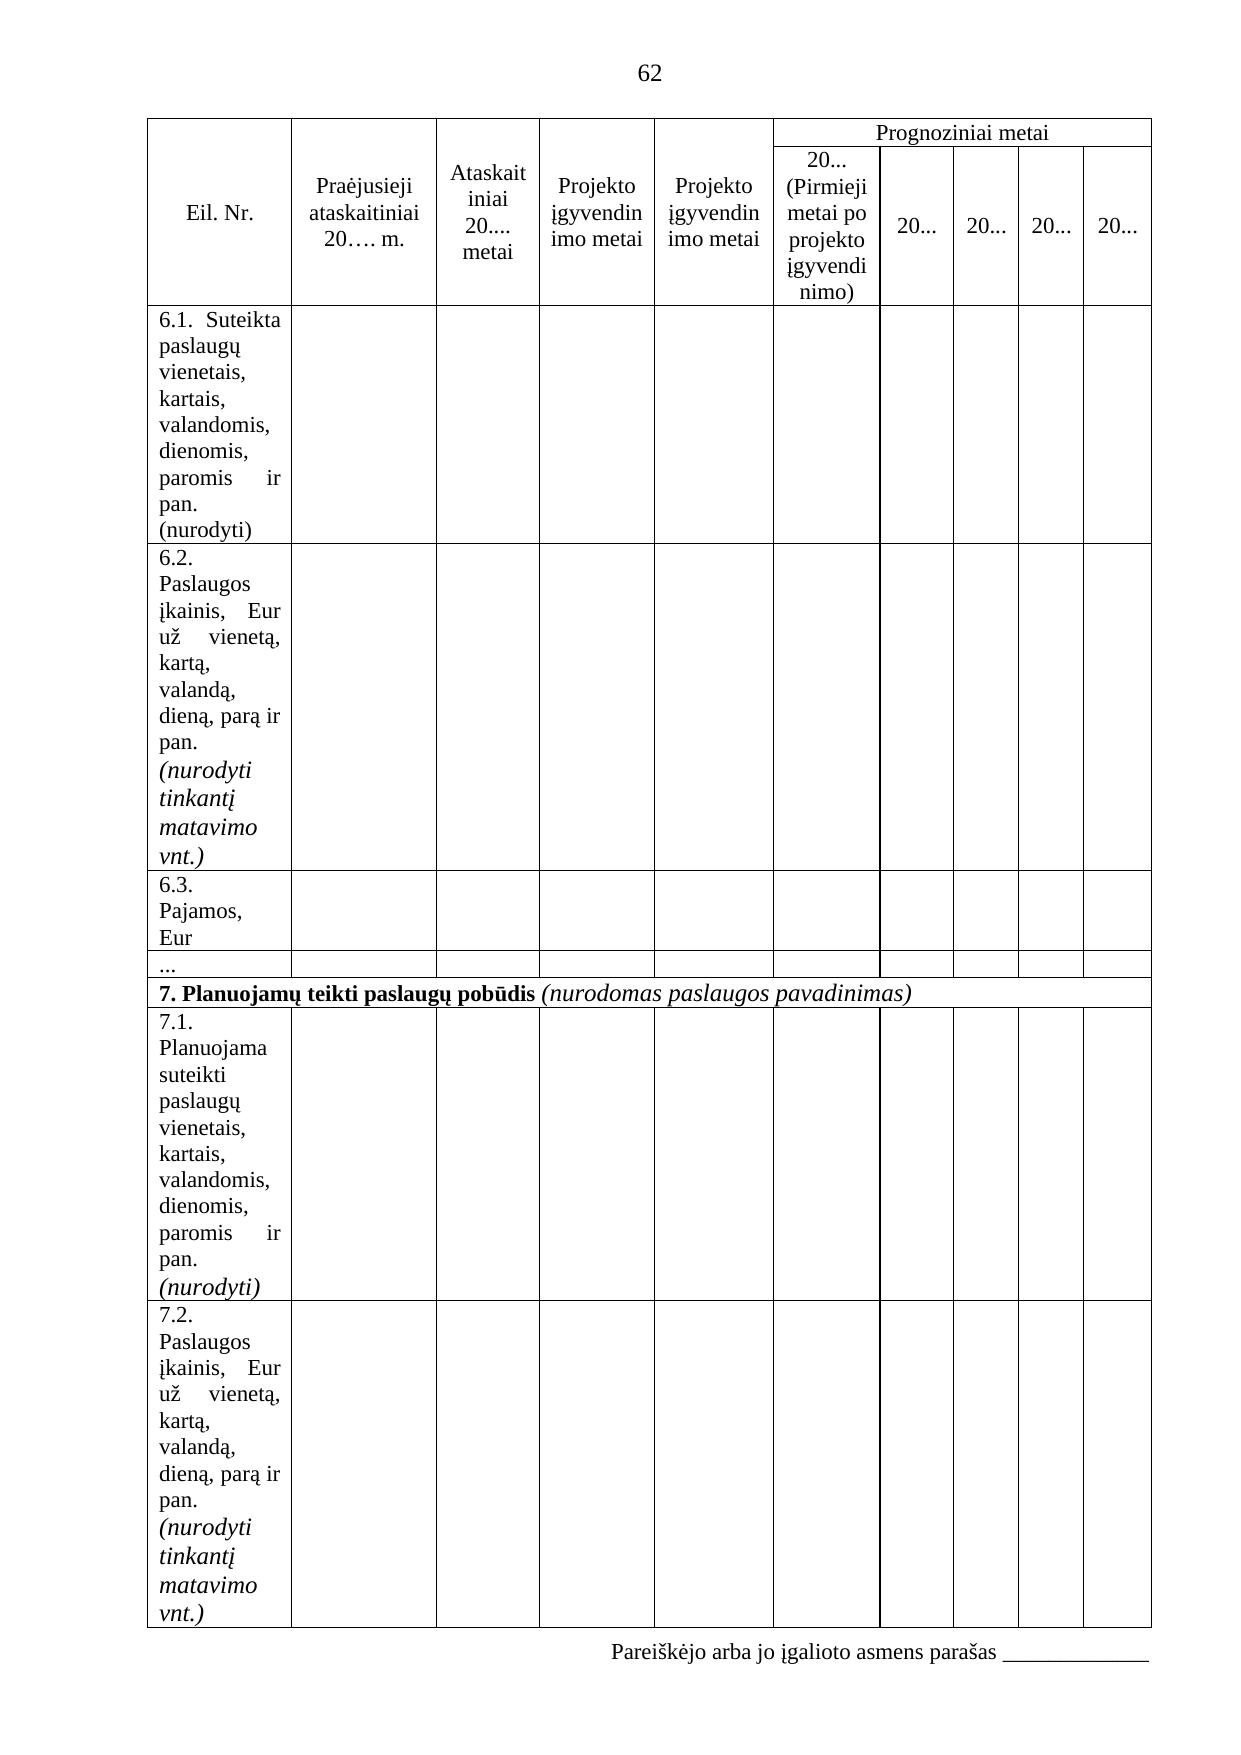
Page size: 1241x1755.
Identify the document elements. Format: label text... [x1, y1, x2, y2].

table_cell [540, 951, 654, 977]
table_cell 7. Planuojamų teikti paslaugų pobūdis (nurodomas paslaugos pavadinimas) [148, 978, 1151, 1007]
table_cell [655, 306, 773, 543]
table_cell [1084, 1008, 1151, 1300]
table_header Ataskaitiniai 20.... metai [437, 119, 539, 305]
table_cell [1019, 871, 1083, 950]
table_cell [1084, 306, 1151, 543]
table_cell [881, 544, 953, 870]
table_cell [292, 1008, 436, 1300]
table_cell 6.1. Suteikta paslaugų vienetais, kartais, valandomis, dienomis, paromis ir pan. (nurodyti) [148, 306, 291, 543]
table_cell [1019, 1301, 1083, 1627]
table_header Praėjusieji ataskaitiniai 20…. m. [292, 119, 436, 305]
table_cell [881, 1301, 953, 1627]
table_cell [540, 871, 654, 950]
table_cell [881, 951, 953, 977]
table_cell [954, 306, 1018, 543]
table_cell [540, 1301, 654, 1627]
table_cell [655, 951, 773, 977]
table_cell 20... (Pirmieji metai po projekto įgyvendinimo) [774, 147, 879, 305]
table_cell [292, 871, 436, 950]
table_cell 20... [1019, 147, 1083, 305]
table_cell [954, 871, 1018, 950]
table_cell [774, 1301, 879, 1627]
table_cell [774, 871, 879, 950]
table_cell [881, 1008, 953, 1300]
table_cell [655, 544, 773, 870]
table_cell [292, 951, 436, 977]
table_cell [1019, 544, 1083, 870]
table_header Prognoziniai metai [774, 119, 1151, 146]
table_cell [774, 951, 879, 977]
table_header Projekto įgyvendinimo metai [540, 119, 654, 305]
table_cell 20... [1084, 147, 1151, 305]
table_cell 6.3. Pajamos, Eur [148, 871, 291, 950]
table_cell [292, 1301, 436, 1627]
table_cell [437, 951, 539, 977]
table_cell [881, 871, 953, 950]
table_cell 7.1. Planuojama suteikti paslaugų vienetais, kartais, valandomis, dienomis, paromis ir pan. (nurodyti) [148, 1008, 291, 1300]
table_cell [1019, 1008, 1083, 1300]
table_cell [881, 306, 953, 543]
table_cell [954, 544, 1018, 870]
table_cell [655, 871, 773, 950]
table_header Eil. Nr. [148, 119, 291, 305]
table_cell [774, 544, 879, 870]
table_cell 7.2. Paslaugos įkainis, Eur už vienetą, kartą, valandą, dieną, parą ir pan. (nurodyti tinkantį matavimo vnt.) [148, 1301, 291, 1627]
table_cell [292, 544, 436, 870]
table_cell [437, 306, 539, 543]
table_cell 20... [954, 147, 1018, 305]
table_cell [1084, 544, 1151, 870]
table_cell [1084, 871, 1151, 950]
table_cell [774, 306, 879, 543]
table_cell ... [148, 951, 291, 977]
table_cell [1019, 951, 1083, 977]
table_cell [1084, 1301, 1151, 1627]
table_cell [437, 544, 539, 870]
table_cell 20... [881, 147, 953, 305]
table_cell [655, 1008, 773, 1300]
table_cell [954, 1301, 1018, 1627]
table_cell [540, 544, 654, 870]
table_cell [437, 1008, 539, 1300]
table_header Projekto įgyvendinimo metai [655, 119, 773, 305]
table_cell [1084, 951, 1151, 977]
table_cell [954, 951, 1018, 977]
table_cell [437, 1301, 539, 1627]
table_cell [540, 306, 654, 543]
table_cell 6.2. Paslaugos įkainis, Eur už vienetą, kartą, valandą, dieną, parą ir pan. (nurodyti tinkantį matavimo vnt.) [148, 544, 291, 870]
table_cell [292, 306, 436, 543]
table_cell [1019, 306, 1083, 543]
table_cell [954, 1008, 1018, 1300]
table_cell [774, 1008, 879, 1300]
table_cell [437, 871, 539, 950]
table_cell [655, 1301, 773, 1627]
table_cell [540, 1008, 654, 1300]
